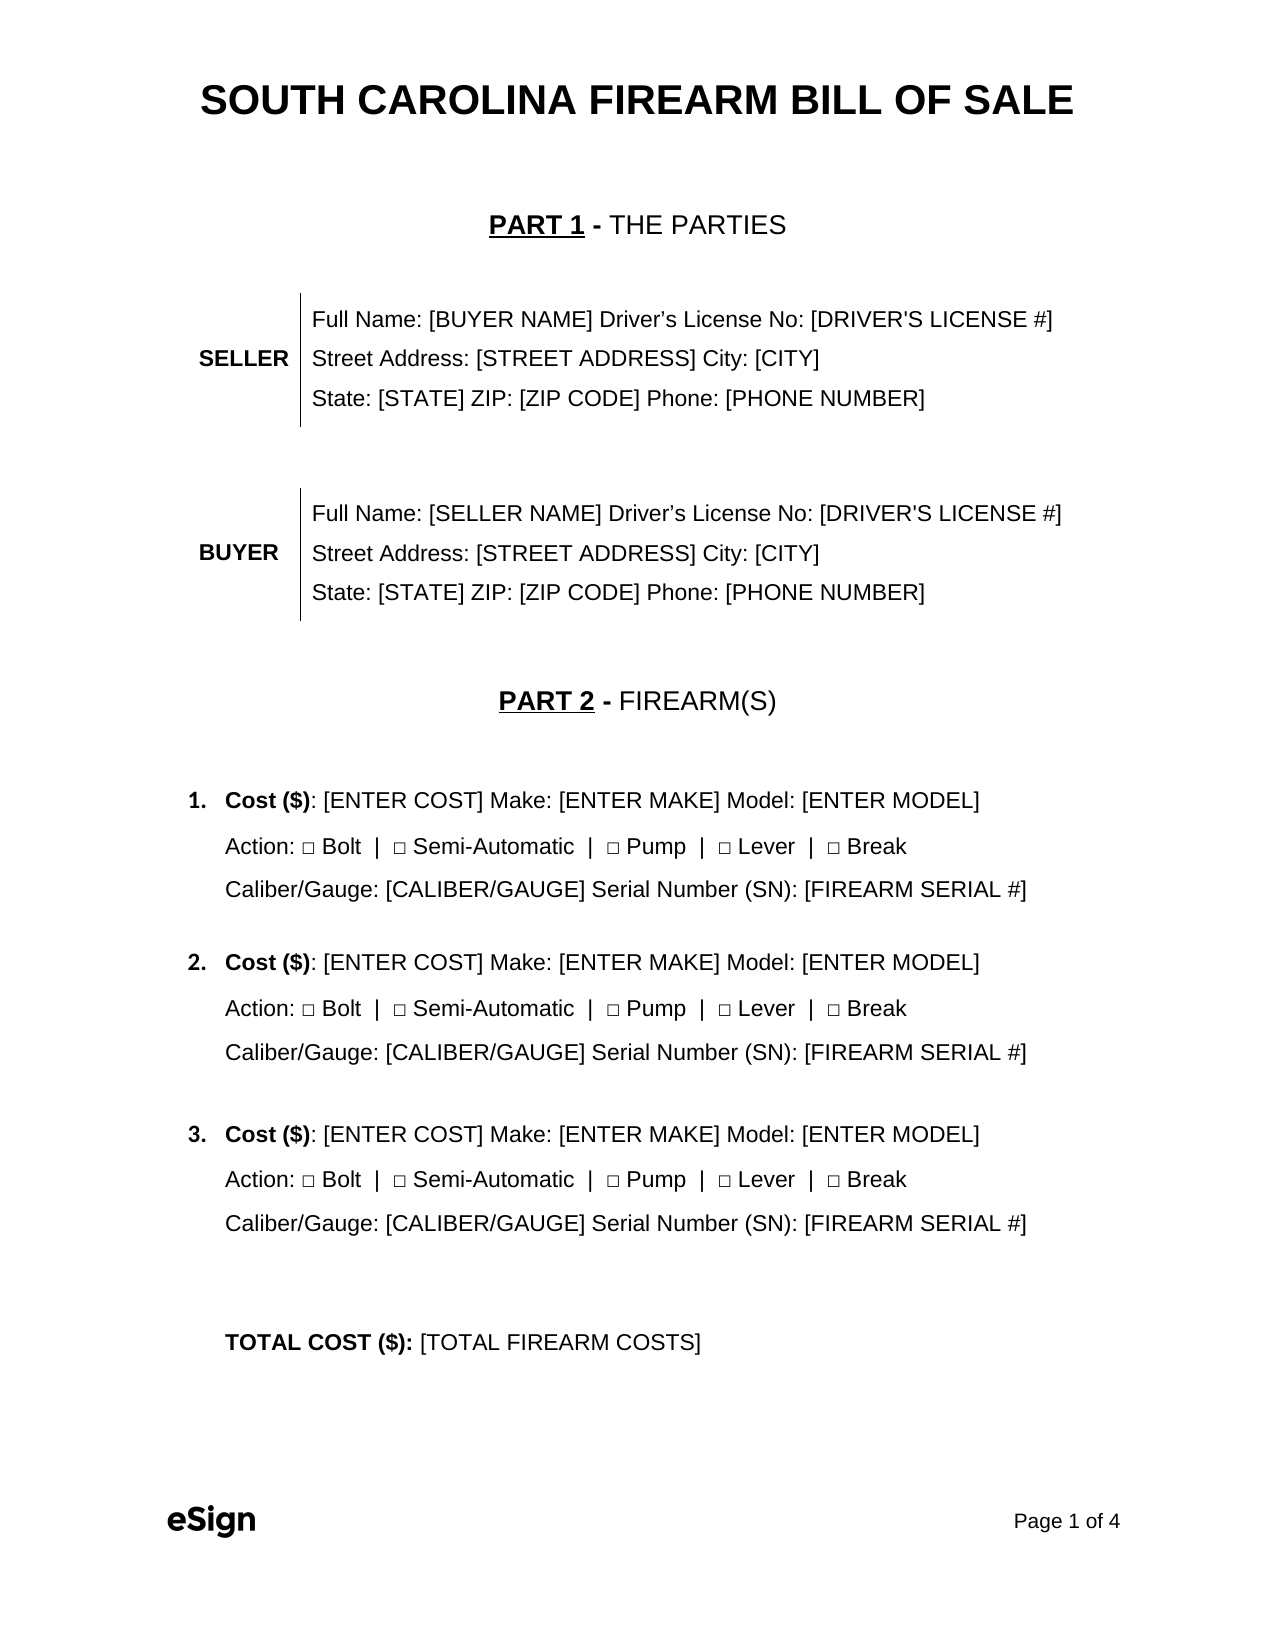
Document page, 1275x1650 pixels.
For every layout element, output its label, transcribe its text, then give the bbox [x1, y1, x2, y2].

text SOUTH CAROLINA FIREARM BILL OF SALE [150, 75, 1125, 123]
list Caliber/Gauge: [CALIBER/GAUGE] Serial Number (SN): [FIREARM SERIAL #] [225, 1039, 1125, 1065]
list PART 2 - FIREARM(S) [150, 685, 1125, 716]
table_header SELLER [188, 293, 300, 427]
list Cost ($): [ENTER COST] Make: [ENTER MAKE] Model: [ENTER MODEL] [187, 784, 1125, 814]
list Action: ☐ Bolt | ☐ Semi-Automatic | ☐ Pump | ☐ Lever | ☐ Break [225, 992, 1125, 1023]
list Caliber/Gauge: [CALIBER/GAUGE] Serial Number (SN): [FIREARM SERIAL #] [225, 1210, 1125, 1237]
list PART 1 - THE PARTIES [150, 209, 1125, 240]
table_header Full Name: [BUYER NAME] Driver’s License No: [DRIVER'S LICENSE #] Street Address: [STREET ADDRESS] City: [CITY] State: [STATE] ZIP: [ZIP CODE] Phone: [PHONE NUMBER] [301, 293, 1124, 427]
list Action: ☐ Bolt | ☐ Semi-Automatic | ☐ Pump | ☐ Lever | ☐ Break [225, 829, 1125, 861]
list Caliber/Gauge: [CALIBER/GAUGE] Serial Number (SN): [FIREARM SERIAL #] [225, 876, 1125, 903]
list Action: ☐ Bolt | ☐ Semi-Automatic | ☐ Pump | ☐ Lever | ☐ Break [225, 1163, 1125, 1195]
list Cost ($): [ENTER COST] Make: [ENTER MAKE] Model: [ENTER MODEL] [187, 1118, 1125, 1148]
table_header Full Name: [SELLER NAME] Driver’s License No: [DRIVER'S LICENSE #] Street Address: [STREET ADDRESS] City: [CITY] State: [STATE] ZIP: [ZIP CODE] Phone: [PHONE NUMBER] [301, 488, 1124, 621]
text TOTAL COST ($): [TOTAL FIREARM COSTS] [225, 1329, 1125, 1355]
list Cost ($): [ENTER COST] Make: [ENTER MAKE] Model: [ENTER MODEL] [187, 946, 1125, 977]
table_header BUYER [188, 488, 300, 621]
